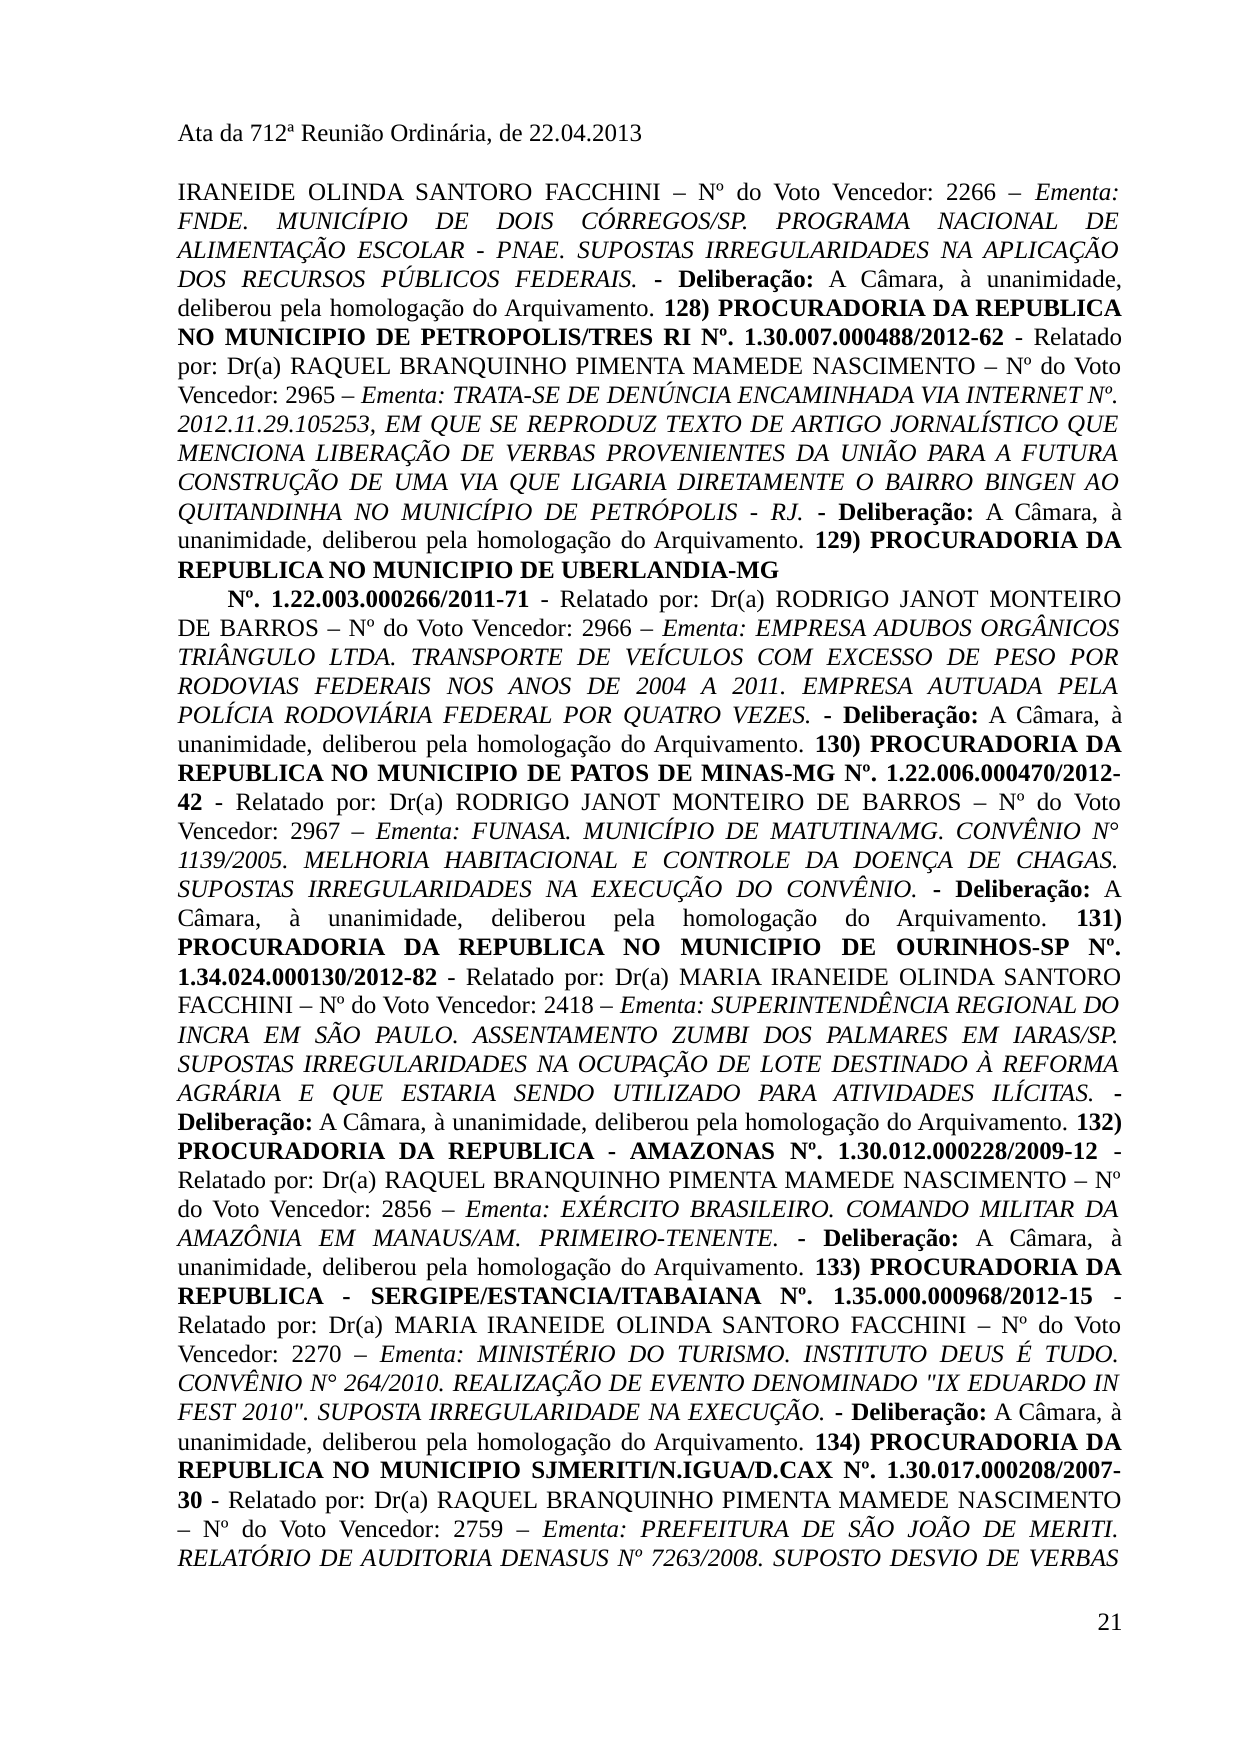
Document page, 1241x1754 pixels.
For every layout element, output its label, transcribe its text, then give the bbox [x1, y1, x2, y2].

text IRANEIDE OLINDA SANTORO FACCHINI – Nº do Voto Vencedor: 2266 – Ementa: FNDE. MUNICÍPIO DE DOIS CÓRREGOS/SP. PROGRAMA NACIONAL DE ALIMENTAÇÃO ESCOLAR - PNAE. SUPOSTAS IRREGULARIDADES NA APLICAÇÃO DOS RECURSOS PÚBLICOS FEDERAIS. - Deliberação: A Câmara, à unanimidade, deliberou pela homologação do Arquivamento. 128) PROCURADORIA DA REPUBLICA NO MUNICIPIO DE PETROPOLIS/TRES RI Nº. 1.30.007.000488/2012-62 - Relatado por: Dr(a) RAQUEL BRANQUINHO PIMENTA MAMEDE NASCIMENTO – Nº do Voto Vencedor: 2965 – Ementa: TRATA-SE DE DENÚNCIA ENCAMINHADA VIA INTERNET Nº. 2012.11.29.105253, EM QUE SE REPRODUZ TEXTO DE ARTIGO JORNALÍSTICO QUE MENCIONA LIBERAÇÃO DE VERBAS PROVENIENTES DA UNIÃO PARA A FUTURA CONSTRUÇÃO DE UMA VIA QUE LIGARIA DIRETAMENTE O BAIRRO BINGEN AO QUITANDINHA NO MUNICÍPIO DE PETRÓPOLIS - RJ. - Deliberação: A Câmara, à unanimidade, deliberou pela homologação do Arquivamento. 129) PROCURADORIA DA REPUBLICA NO MUNICIPIO DE UBERLANDIA-MG [177, 177, 1122, 583]
text Nº. 1.22.003.000266/2011-71 - Relatado por: Dr(a) RODRIGO JANOT MONTEIRO DE BARROS – Nº do Voto Vencedor: 2966 – Ementa: EMPRESA ADUBOS ORGÂNICOS TRIÂNGULO LTDA. TRANSPORTE DE VEÍCULOS COM EXCESSO DE PESO POR RODOVIAS FEDERAIS NOS ANOS DE 2004 A 2011. EMPRESA AUTUADA PELA POLÍCIA RODOVIÁRIA FEDERAL POR QUATRO VEZES. - Deliberação: A Câmara, à unanimidade, deliberou pela homologação do Arquivamento. 130) PROCURADORIA DA REPUBLICA NO MUNICIPIO DE PATOS DE MINAS-MG Nº. 1.22.006.000470/2012-42 - Relatado por: Dr(a) RODRIGO JANOT MONTEIRO DE BARROS – Nº do Voto Vencedor: 2967 – Ementa: FUNASA. MUNICÍPIO DE MATUTINA/MG. CONVÊNIO N° 1139/2005. MELHORIA HABITACIONAL E CONTROLE DA DOENÇA DE CHAGAS. SUPOSTAS IRREGULARIDADES NA EXECUÇÃO DO CONVÊNIO. - Deliberação: A Câmara, à unanimidade, deliberou pela homologação do Arquivamento. 131) PROCURADORIA DA REPUBLICA NO MUNICIPIO DE OURINHOS-SP Nº. 1.34.024.000130/2012-82 - Relatado por: Dr(a) MARIA IRANEIDE OLINDA SANTORO FACCHINI – Nº do Voto Vencedor: 2418 – Ementa: SUPERINTENDÊNCIA REGIONAL DO INCRA EM SÃO PAULO. ASSENTAMENTO ZUMBI DOS PALMARES EM IARAS/SP. SUPOSTAS IRREGULARIDADES NA OCUPAÇÃO DE LOTE DESTINADO À REFORMA AGRÁRIA E QUE ESTARIA SENDO UTILIZADO PARA ATIVIDADES ILÍCITAS. - Deliberação: A Câmara, à unanimidade, deliberou pela homologação do Arquivamento. 132) PROCURADORIA DA REPUBLICA - AMAZONAS Nº. 1.30.012.000228/2009-12 - Relatado por: Dr(a) RAQUEL BRANQUINHO PIMENTA MAMEDE NASCIMENTO – Nº do Voto Vencedor: 2856 – Ementa: EXÉRCITO BRASILEIRO. COMANDO MILITAR DA AMAZÔNIA EM MANAUS/AM. PRIMEIRO-TENENTE. - Deliberação: A Câmara, à unanimidade, deliberou pela homologação do Arquivamento. 133) PROCURADORIA DA REPUBLICA - SERGIPE/ESTANCIA/ITABAIANA Nº. 1.35.000.000968/2012-15 - Relatado por: Dr(a) MARIA IRANEIDE OLINDA SANTORO FACCHINI – Nº do Voto Vencedor: 2270 – Ementa: MINISTÉRIO DO TURISMO. INSTITUTO DEUS É TUDO. CONVÊNIO N° 264/2010. REALIZAÇÃO DE EVENTO DENOMINADO "IX EDUARDO IN FEST 2010". SUPOSTA IRREGULARIDADE NA EXECUÇÃO. - Deliberação: A Câmara, à unanimidade, deliberou pela homologação do Arquivamento. 134) PROCURADORIA DA REPUBLICA NO MUNICIPIO SJMERITI/N.IGUA/D.CAX Nº. 1.30.017.000208/2007-30 - Relatado por: Dr(a) RAQUEL BRANQUINHO PIMENTA MAMEDE NASCIMENTO – Nº do Voto Vencedor: 2759 – Ementa: PREFEITURA DE SÃO JOÃO DE MERITI. RELATÓRIO DE AUDITORIA DENASUS Nº 7263/2008. SUPOSTO DESVIO DE VERBAS [177, 583, 1122, 1572]
